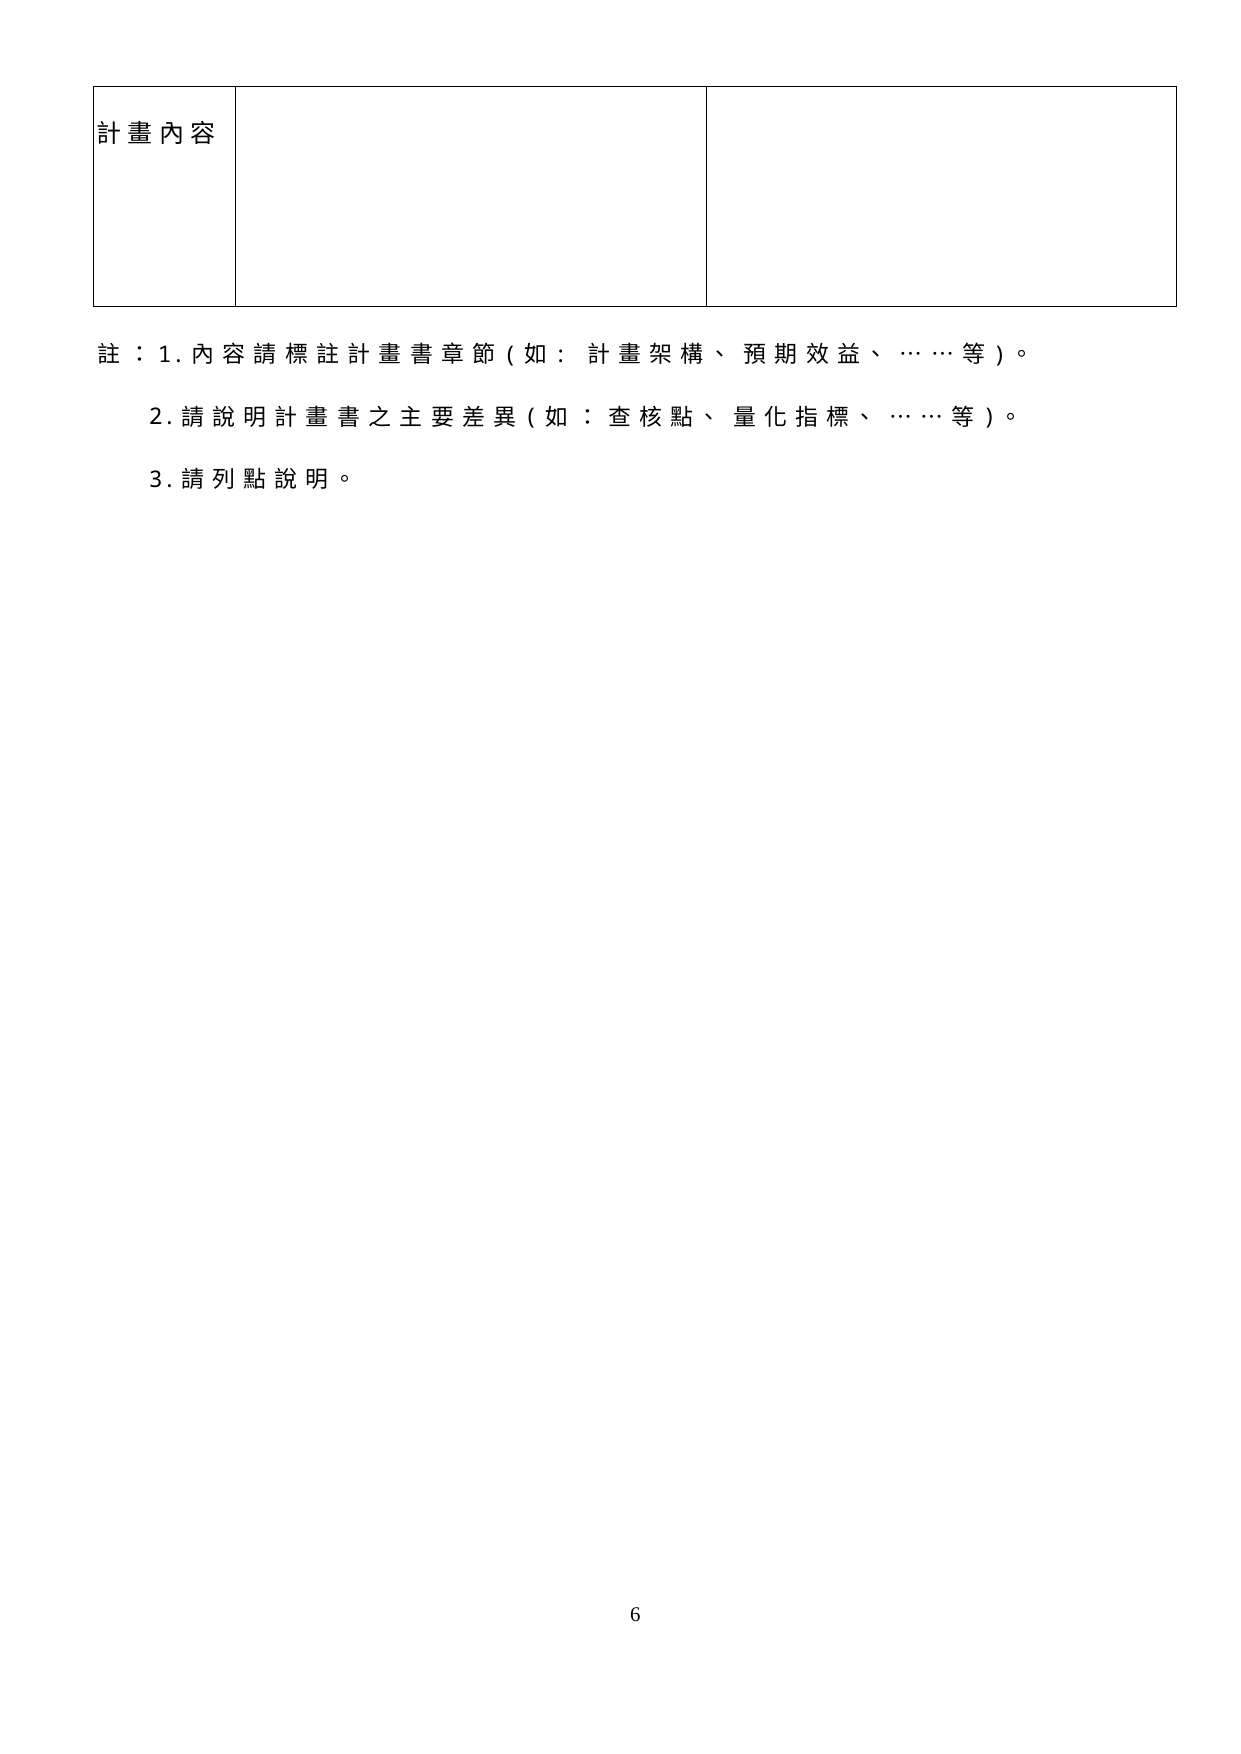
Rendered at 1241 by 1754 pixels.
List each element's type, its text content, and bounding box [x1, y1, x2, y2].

table_cell [236, 87, 706, 306]
text 註：1.內容請標註計畫書章節(如: 計畫架構、預期效益、……等)。 [93, 307, 1218, 369]
table_cell [707, 87, 1176, 306]
table_cell 計畫內容 [94, 87, 235, 306]
text 2.請說明計畫書之主要差異(如：查核點、量化指標、……等)。 [93, 369, 1218, 432]
text 3.請列點說明。 [93, 432, 1218, 494]
